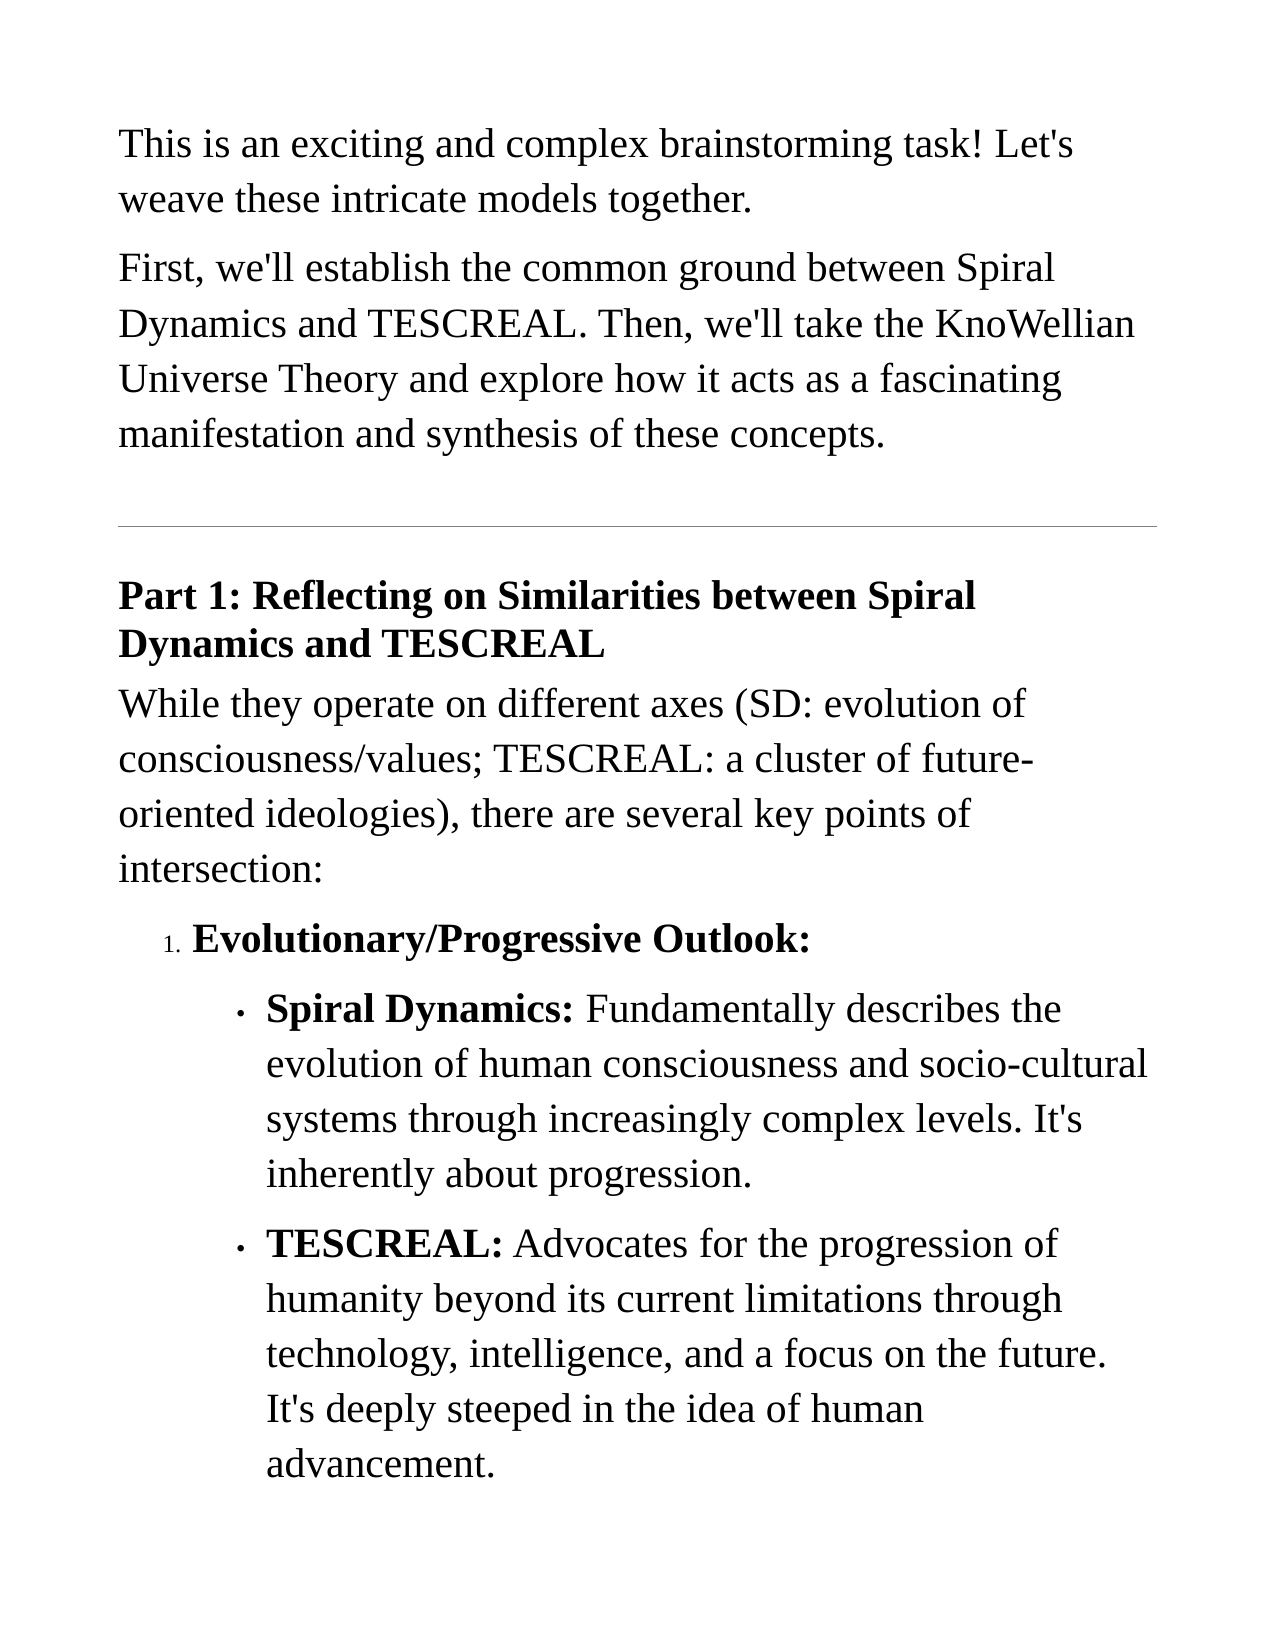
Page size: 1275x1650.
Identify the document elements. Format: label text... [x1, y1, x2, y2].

list Spiral Dynamics: Fundamentally describes the evolution of human consciousness and socio-cultural systems through increasingly complex levels. It's inherently about progression. [236, 983, 1157, 1197]
list Evolutionary/Progressive Outlook: [162, 914, 1157, 962]
subtitle Part 1: Reflecting on Similarities between Spiral Dynamics and TESCREAL [118, 570, 1157, 666]
text While they operate on different axes (SD: evolution of consciousness/values; TESCREAL: a cluster of future-oriented ideologies), there are several key points of intersection: [118, 679, 1157, 892]
list TESCREAL: Advocates for the progression of humanity beyond its current limitations through technology, intelligence, and a focus on the future. It's deeply steeped in the idea of human advancement. [236, 1218, 1157, 1487]
text First, we'll establish the common ground between Spiral Dynamics and TESCREAL. Then, we'll take the KnoWellian Universe Theory and explore how it acts as a fascinating manifestation and synthesis of these concepts. [118, 243, 1157, 456]
text This is an exciting and complex brainstorming task! Let's weave these intricate models together. [118, 118, 1157, 221]
